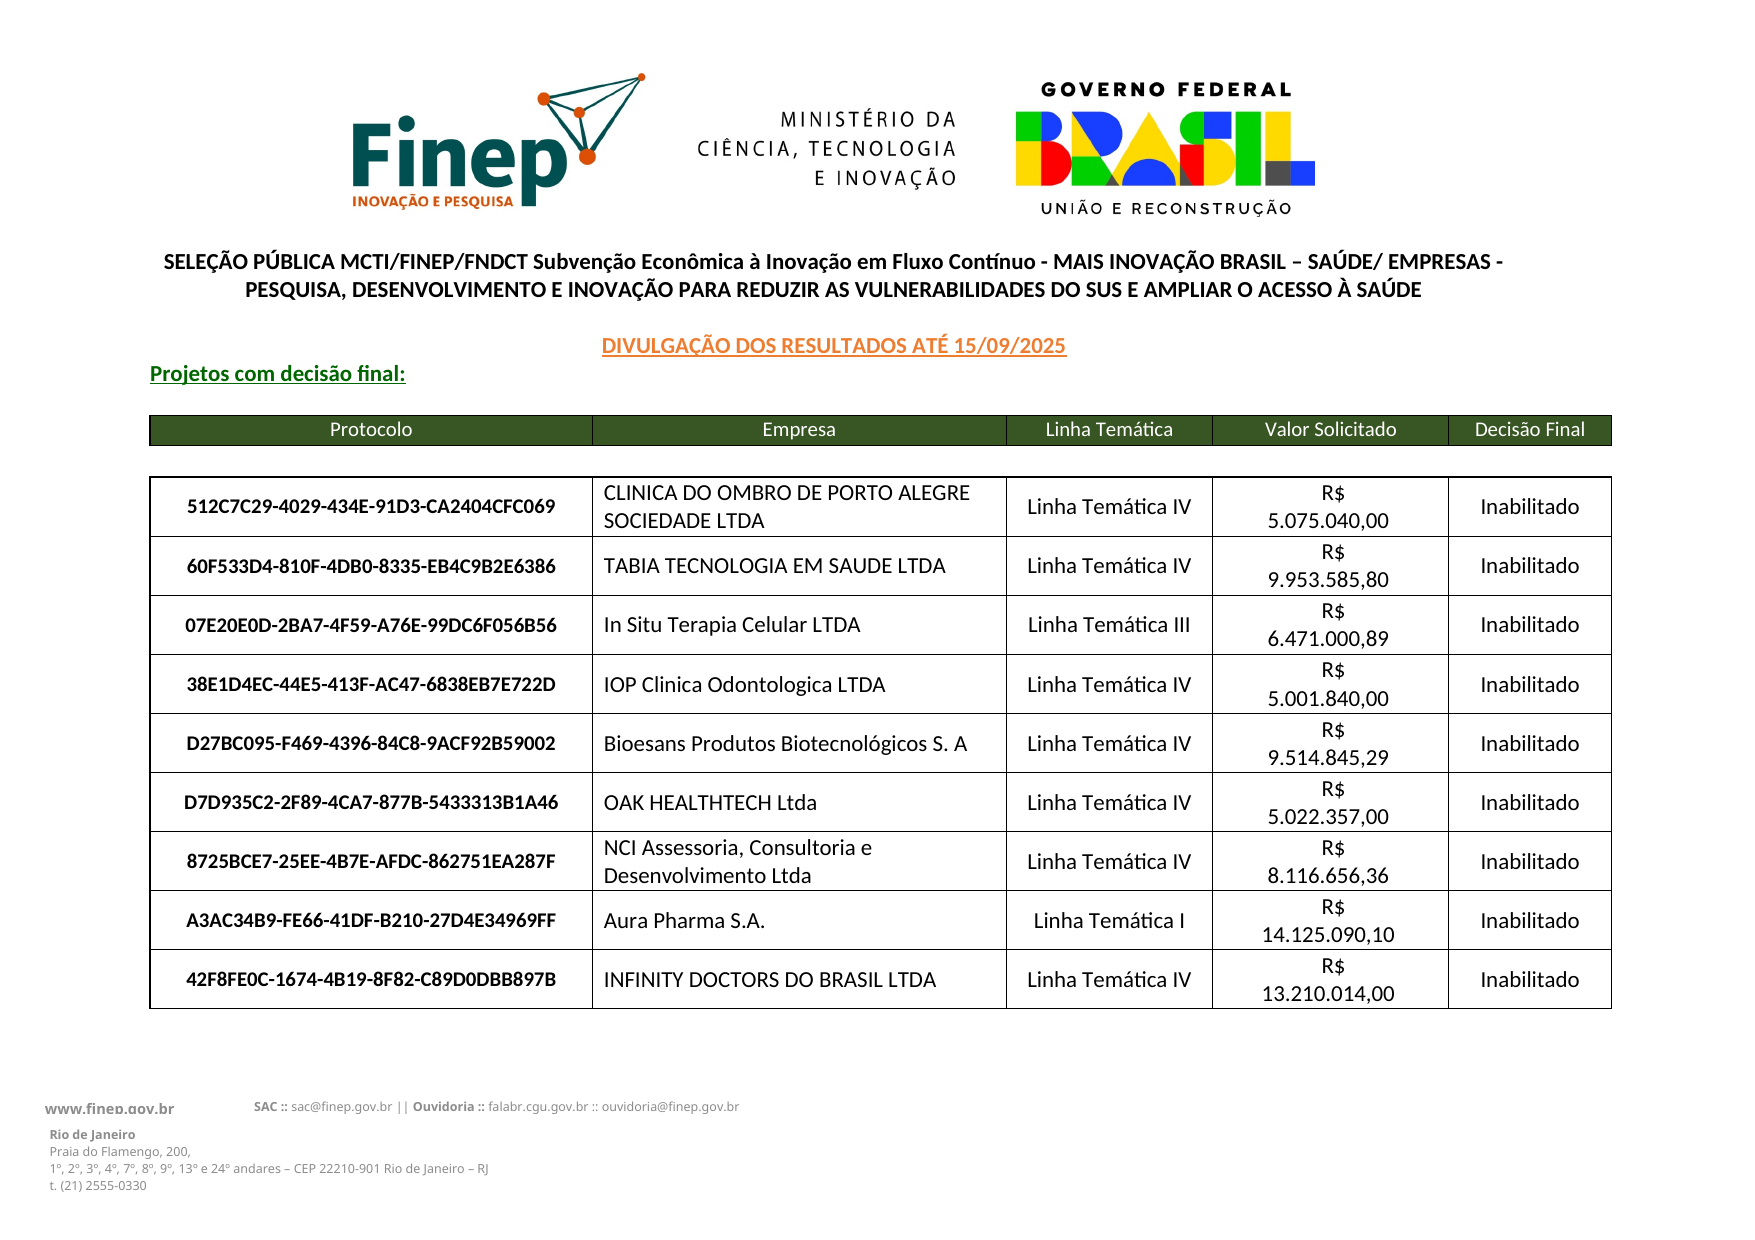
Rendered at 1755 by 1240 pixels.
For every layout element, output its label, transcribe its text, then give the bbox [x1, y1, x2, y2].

table_cell R$ 9.953.585,80 [1213, 537, 1448, 594]
table_cell Inabilitado [1449, 950, 1611, 1008]
table_cell Linha Temática I [1007, 891, 1212, 949]
table_cell Linha Temática IV [1007, 714, 1212, 772]
table_cell INFINITY DOCTORS DO BRASIL LTDA [593, 950, 1006, 1008]
table_cell 42F8FE0C-1674-4B19-8F82-C89D0DBB897B [151, 950, 592, 1008]
table_cell 38E1D4EC-44E5-413F-AC47-6838EB7E722D [151, 655, 592, 713]
table_cell R$ 14.125.090,10 [1213, 891, 1448, 949]
table_cell Inabilitado [1449, 596, 1611, 654]
table_cell R$ 5.022.357,00 [1213, 773, 1448, 831]
table_cell R$ 9.514.845,29 [1213, 714, 1448, 772]
table_cell R$ 6.471.000,89 [1213, 596, 1448, 654]
table_cell Linha Temática IV [1007, 832, 1212, 890]
table_cell Linha Temática IV [1007, 478, 1212, 536]
table_cell NCI Assessoria, Consultoria e Desenvolvimento Ltda [593, 832, 1006, 890]
table_cell Bioesans Produtos Biotecnológicos S. A [593, 714, 1006, 772]
table_cell Inabilitado [1449, 714, 1611, 772]
table_cell Inabilitado [1449, 891, 1611, 949]
table_cell R$ 8.116.656,36 [1213, 832, 1448, 890]
table_cell CLINICA DO OMBRO DE PORTO ALEGRE SOCIEDADE LTDA [593, 478, 1006, 536]
table_cell 512C7C29-4029-434E-91D3-CA2404CFC069 [151, 478, 592, 536]
table_cell TABIA TECNOLOGIA EM SAUDE LTDA [593, 537, 1006, 594]
table_cell Aura Pharma S.A. [593, 891, 1006, 949]
table_cell 60F533D4-810F-4DB0-8335-EB4C9B2E6386 [151, 537, 592, 594]
table_cell A3AC34B9-FE66-41DF-B210-27D4E34969FF [151, 891, 592, 949]
table_cell Inabilitado [1449, 537, 1611, 594]
table_cell 07E20E0D-2BA7-4F59-A76E-99DC6F056B56 [151, 596, 592, 654]
table_cell D7D935C2-2F89-4CA7-877B-5433313B1A46 [151, 773, 592, 831]
table_cell In Situ Terapia Celular LTDA [593, 596, 1006, 654]
table_cell OAK HEALTHTECH Ltda [593, 773, 1006, 831]
table_cell Linha Temática III [1007, 596, 1212, 654]
table_cell Inabilitado [1449, 773, 1611, 831]
table_cell IOP Clinica Odontologica LTDA [593, 655, 1006, 713]
table_cell R$ 13.210.014,00 [1213, 950, 1448, 1008]
table_cell Linha Temática IV [1007, 950, 1212, 1008]
table_cell Linha Temática IV [1007, 655, 1212, 713]
table_cell R$ 5.001.840,00 [1213, 655, 1448, 713]
table_cell Inabilitado [1449, 655, 1611, 713]
table_cell D27BC095-F469-4396-84C8-9ACF92B59002 [151, 714, 592, 772]
table_cell Linha Temática IV [1007, 773, 1212, 831]
table_cell Inabilitado [1449, 832, 1611, 890]
table_cell Linha Temática IV [1007, 537, 1212, 594]
table_cell 8725BCE7-25EE-4B7E-AFDC-862751EA287F [151, 832, 592, 890]
table_cell Inabilitado [1449, 478, 1611, 536]
table_cell R$ 5.075.040,00 [1213, 478, 1448, 536]
